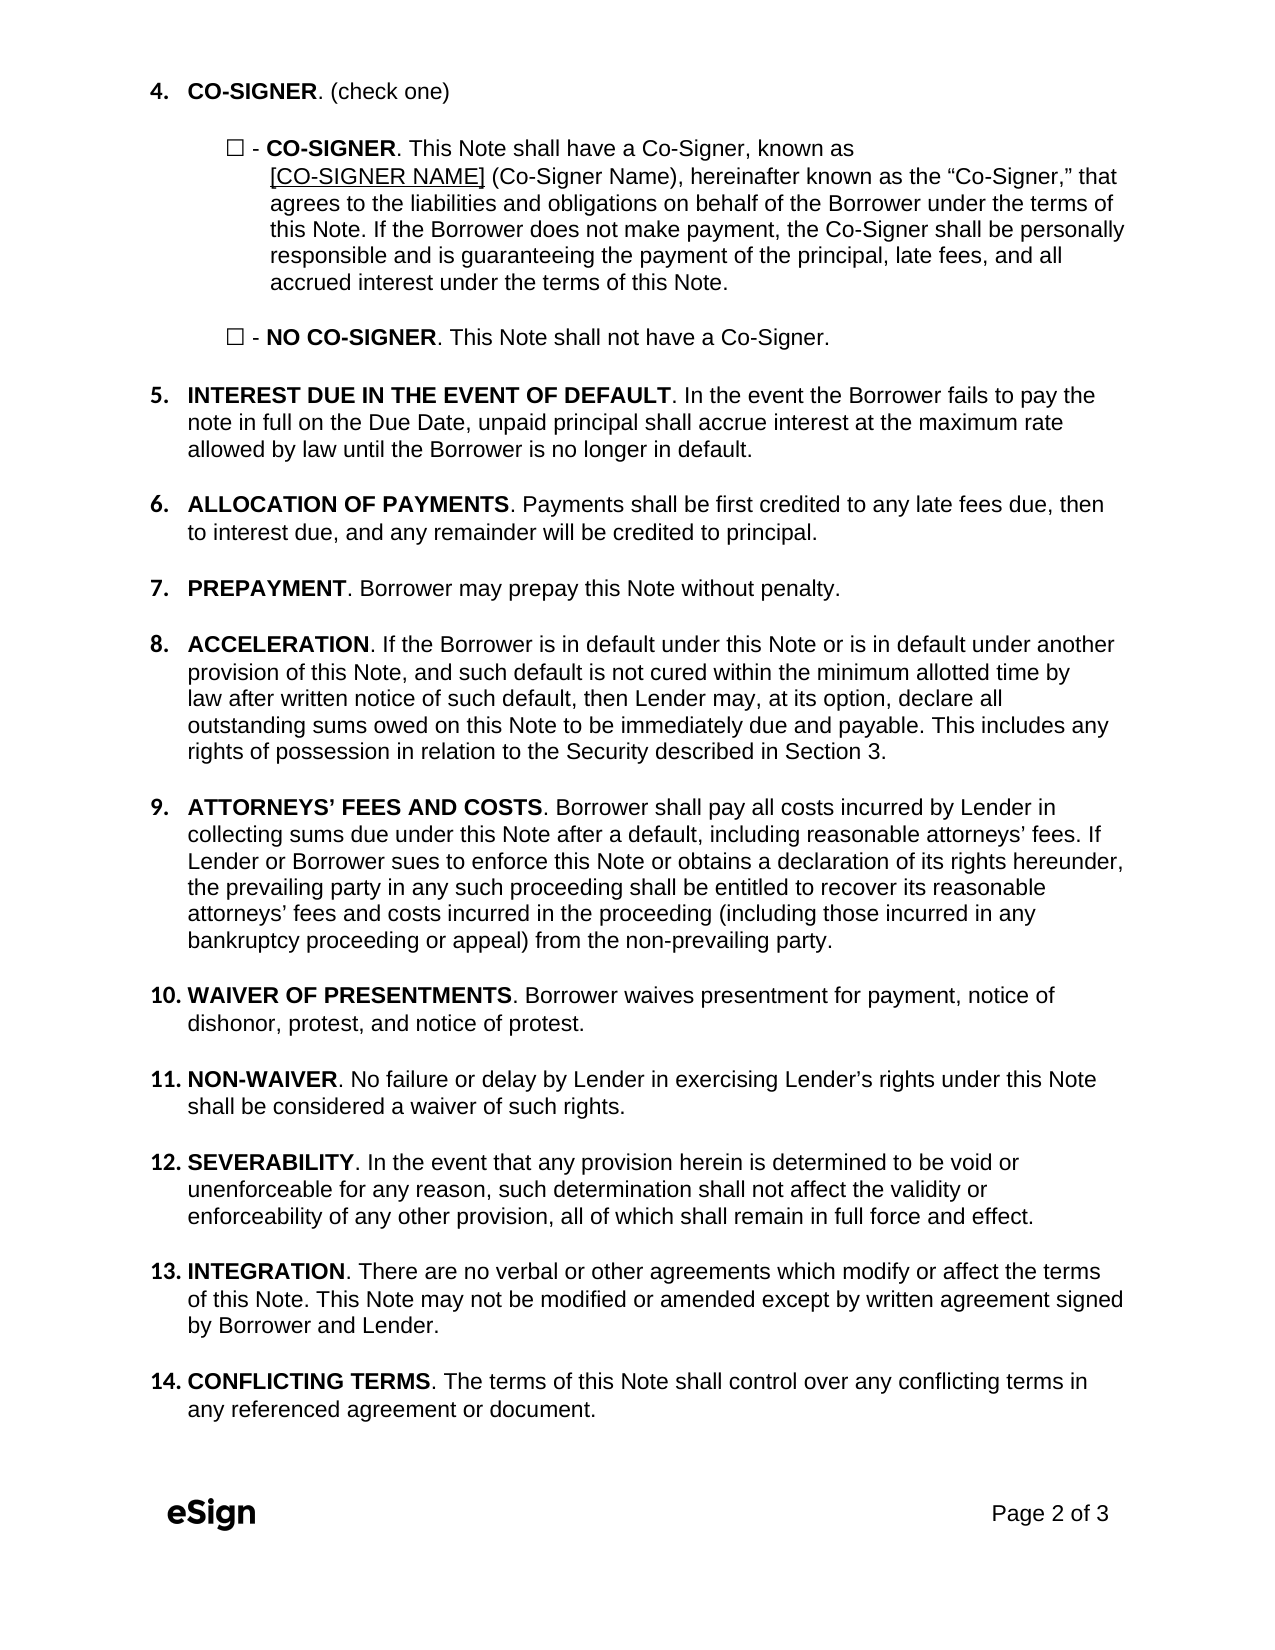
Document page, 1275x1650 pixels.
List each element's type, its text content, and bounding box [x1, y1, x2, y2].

list INTEREST DUE IN THE EVENT OF DEFAULT. In the event the Borrower fails to pay the note in full on the Due Date, unpaid principal shall accrue interest at the maximum rate allowed by law until the Borrower is no longer in default. [150, 379, 1125, 462]
list WAIVER OF PRESENTMENTS. Borrower waives presentment for payment, notice of dishonor, protest, and notice of protest. [150, 979, 1125, 1036]
list PREPAYMENT. Borrower may prepay this Note without penalty. [150, 572, 1125, 602]
list CONFLICTING TERMS. The terms of this Note shall control over any conflicting terms in any referenced agreement or document. [150, 1365, 1125, 1422]
list ALLOCATION OF PAYMENTS. Payments shall be first credited to any late fees due, then to interest due, and any remainder will be credited to principal. [150, 488, 1125, 545]
text ☐ - NO CO-SIGNER. This Note shall not have a Co-Signer. [225, 321, 1125, 352]
list ATTORNEYS’ FEES AND COSTS. Borrower shall pay all costs incurred by Lender in collecting sums due under this Note after a default, including reasonable attorneys’ fees. If Lender or Borrower sues to enforce this Note or obtains a declaration of its rights hereunder, the prevailing party in any such proceeding shall be entitled to recover its reasonable attorneys’ fees and costs incurred in the proceeding (including those incurred in any bankruptcy proceeding or appeal) from the non-prevailing party. [150, 791, 1125, 953]
list CO-SIGNER. (check one) [150, 75, 1125, 106]
list NON-WAIVER. No failure or delay by Lender in exercising Lender’s rights under this Note shall be considered a waiver of such rights. [150, 1063, 1125, 1119]
list INTEGRATION. There are no verbal or other agreements which modify or affect the terms of this Note. This Note may not be modified or amended except by written agreement signed by Borrower and Lender. [150, 1256, 1125, 1339]
list SEVERABILITY. In the event that any provision herein is determined to be void or unenforceable for any reason, such determination shall not affect the validity or enforceability of any other provision, all of which shall remain in full force and effect. [150, 1146, 1125, 1229]
text [CO-SIGNER NAME] (Co-Signer Name), hereinafter known as the “Co-Signer,” that agrees to the liabilities and obligations on behalf of the Borrower under the terms of this Note. If the Borrower does not make payment, the Co-Signer shall be personally responsible and is guaranteeing the payment of the principal, late fees, and all accrued interest under the terms of this Note. [270, 163, 1125, 295]
list ACCELERATION. If the Borrower is in default under this Note or is in default under another provision of this Note, and such default is not cured within the minimum allotted time by law after written notice of such default, then Lender may, at its option, declare all outstanding sums owed on this Note to be immediately due and payable. This includes any rights of possession in relation to the Security described in Section 3. [150, 628, 1125, 764]
text ☐ - CO-SIGNER. This Note shall have a Co-Signer, known as [225, 132, 1125, 163]
